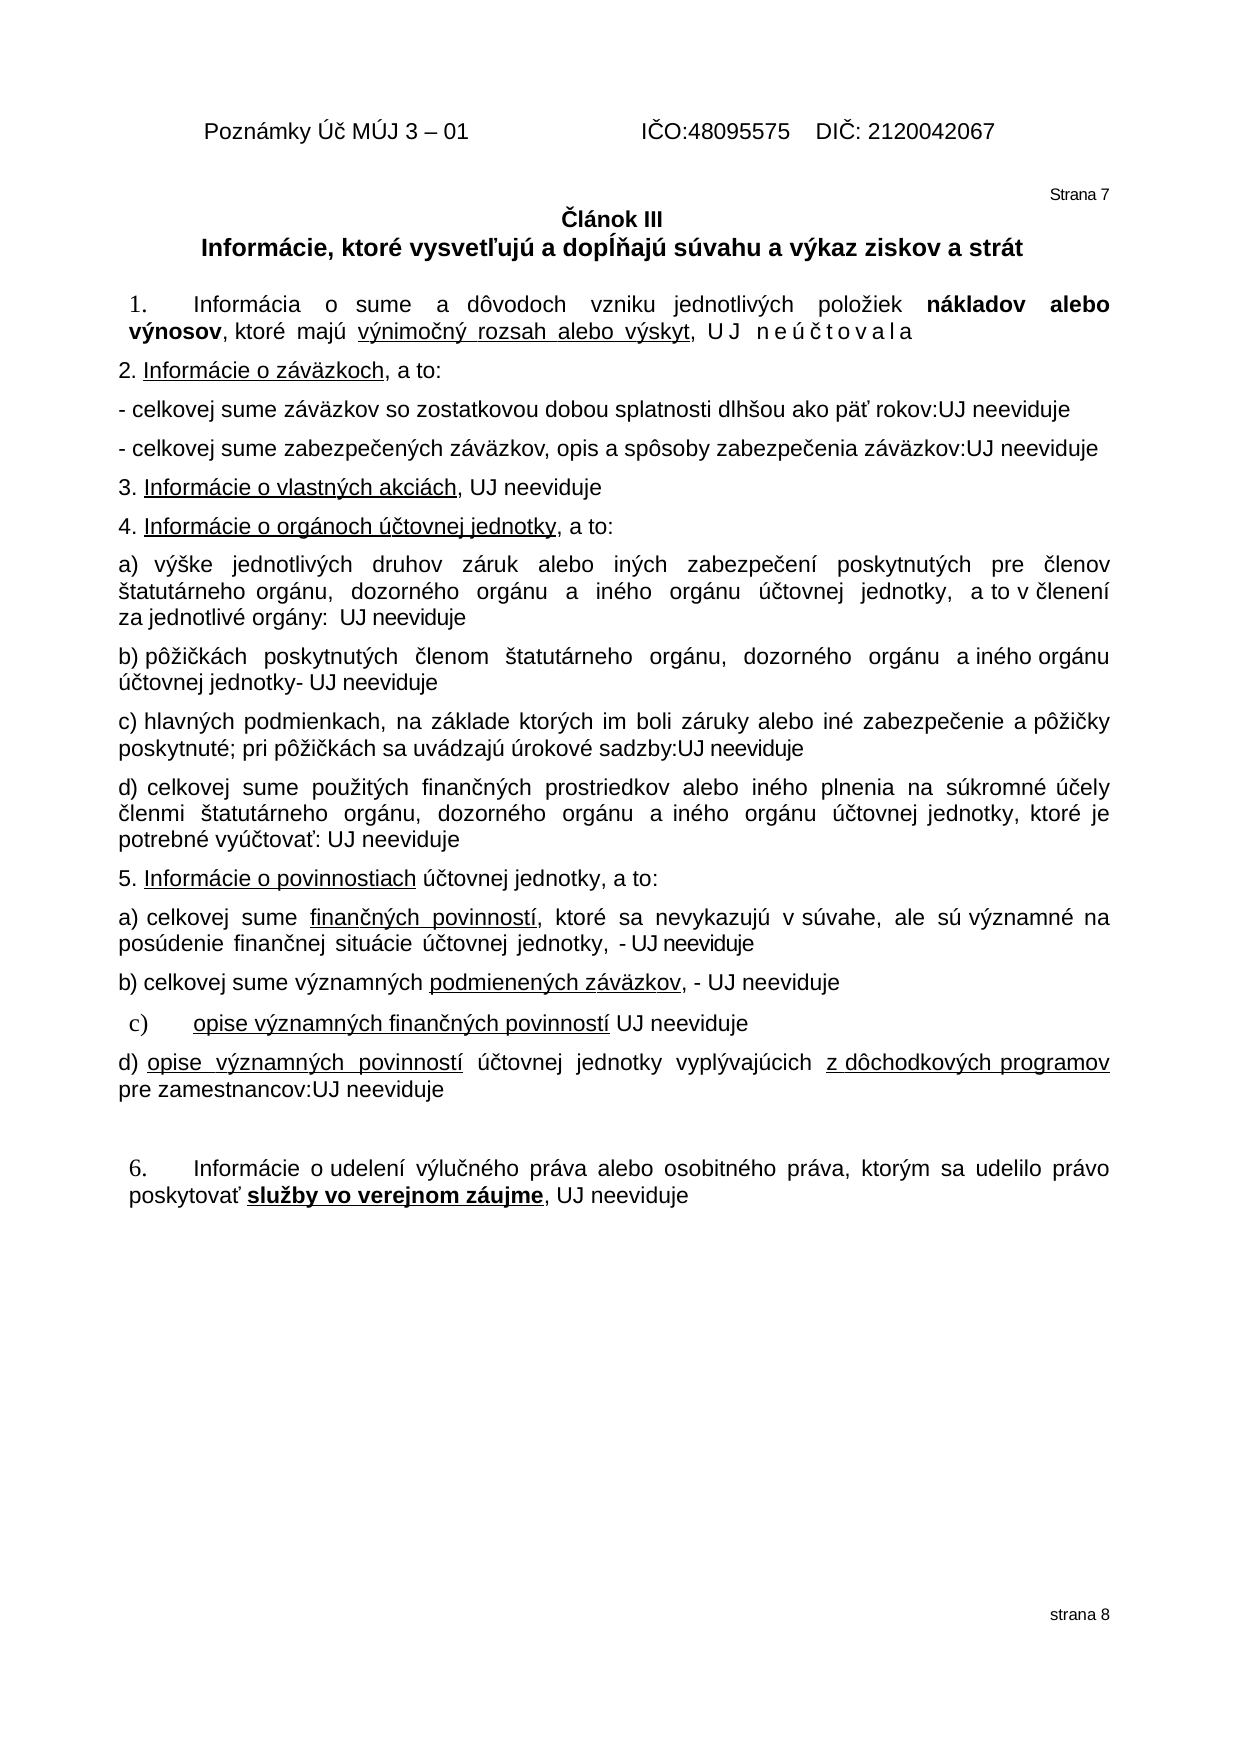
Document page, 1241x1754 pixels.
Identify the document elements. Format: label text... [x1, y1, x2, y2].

text 5. Informácie o povinnostiach účtovnej jednotky, a to: [118, 865, 1110, 891]
text Strana 7 [118, 177, 1110, 206]
text - celkovej sume zabezpečených záväzkov, opis a spôsoby zabezpečenia záväzkov:UJ neeviduje [118, 435, 1110, 461]
list Informácie o udelení výlučného práva alebo osobitného práva, ktorým sa udelilo právo poskytovať služby vo verejnom záujme, UJ neeviduje [129, 1153, 1110, 1208]
text 2. Informácie o záväzkoch, a to: [118, 357, 1110, 383]
text a) výške jednotlivých druhov záruk alebo iných zabezpečení poskytnutých pre členov štatutárneho orgánu, dozorného orgánu a iného orgánu účtovnej jednotky, a to v členení za jednotlivé orgány: UJ neeviduje [118, 551, 1110, 631]
list opise významných finančných povinností UJ neeviduje [129, 1008, 1110, 1037]
text d) opise významných povinností účtovnej jednotky vyplývajúcich z dôchodkových programov pre zamestnancov:UJ neeviduje [118, 1049, 1110, 1102]
text b) celkovej sume významných podmienených záväzkov, - UJ neeviduje [118, 969, 1110, 995]
text strana 8 [129, 1604, 1110, 1624]
text b) pôžičkách poskytnutých členom štatutárneho orgánu, dozorného orgánu a iného orgánu účtovnej jednotky- UJ neeviduje [118, 643, 1110, 696]
text Informácie, ktoré vysvetľujú a dopĺňajú súvahu a výkaz ziskov a strát [118, 233, 1106, 261]
text c) hlavných podmienkach, na základe ktorých im boli záruky alebo iné zabezpečenie a pôžičky poskytnuté; pri pôžičkách sa uvádzajú úrokové sadzby:UJ neeviduje [118, 708, 1110, 761]
list Informácia o sume a dôvodoch vzniku jednotlivých položiek nákladov alebo výnosov, ktoré majú výnimočný rozsah alebo výskyt, UJ neúčtovala [129, 289, 1110, 345]
text 4. Informácie o orgánoch účtovnej jednotky, a to: [118, 513, 1110, 539]
text a) celkovej sume finančných povinností, ktoré sa nevykazujú v súvahe, ale sú významné na posúdenie finančnej situácie účtovnej jednotky, - UJ neeviduje [118, 904, 1110, 957]
text - celkovej sume záväzkov so zostatkovou dobou splatnosti dlhšou ako päť rokov:UJ neeviduje [118, 396, 1110, 422]
text 3. Informácie o vlastných akciách, UJ neeviduje [118, 474, 1110, 500]
text d) celkovej sume použitých finančných prostriedkov alebo iného plnenia na súkromné účely členmi štatutárneho orgánu, dozorného orgánu a iného orgánu účtovnej jednotky, ktoré je potrebné vyúčtovať: UJ neeviduje [118, 773, 1110, 852]
subtitle Článok III [118, 206, 1106, 233]
